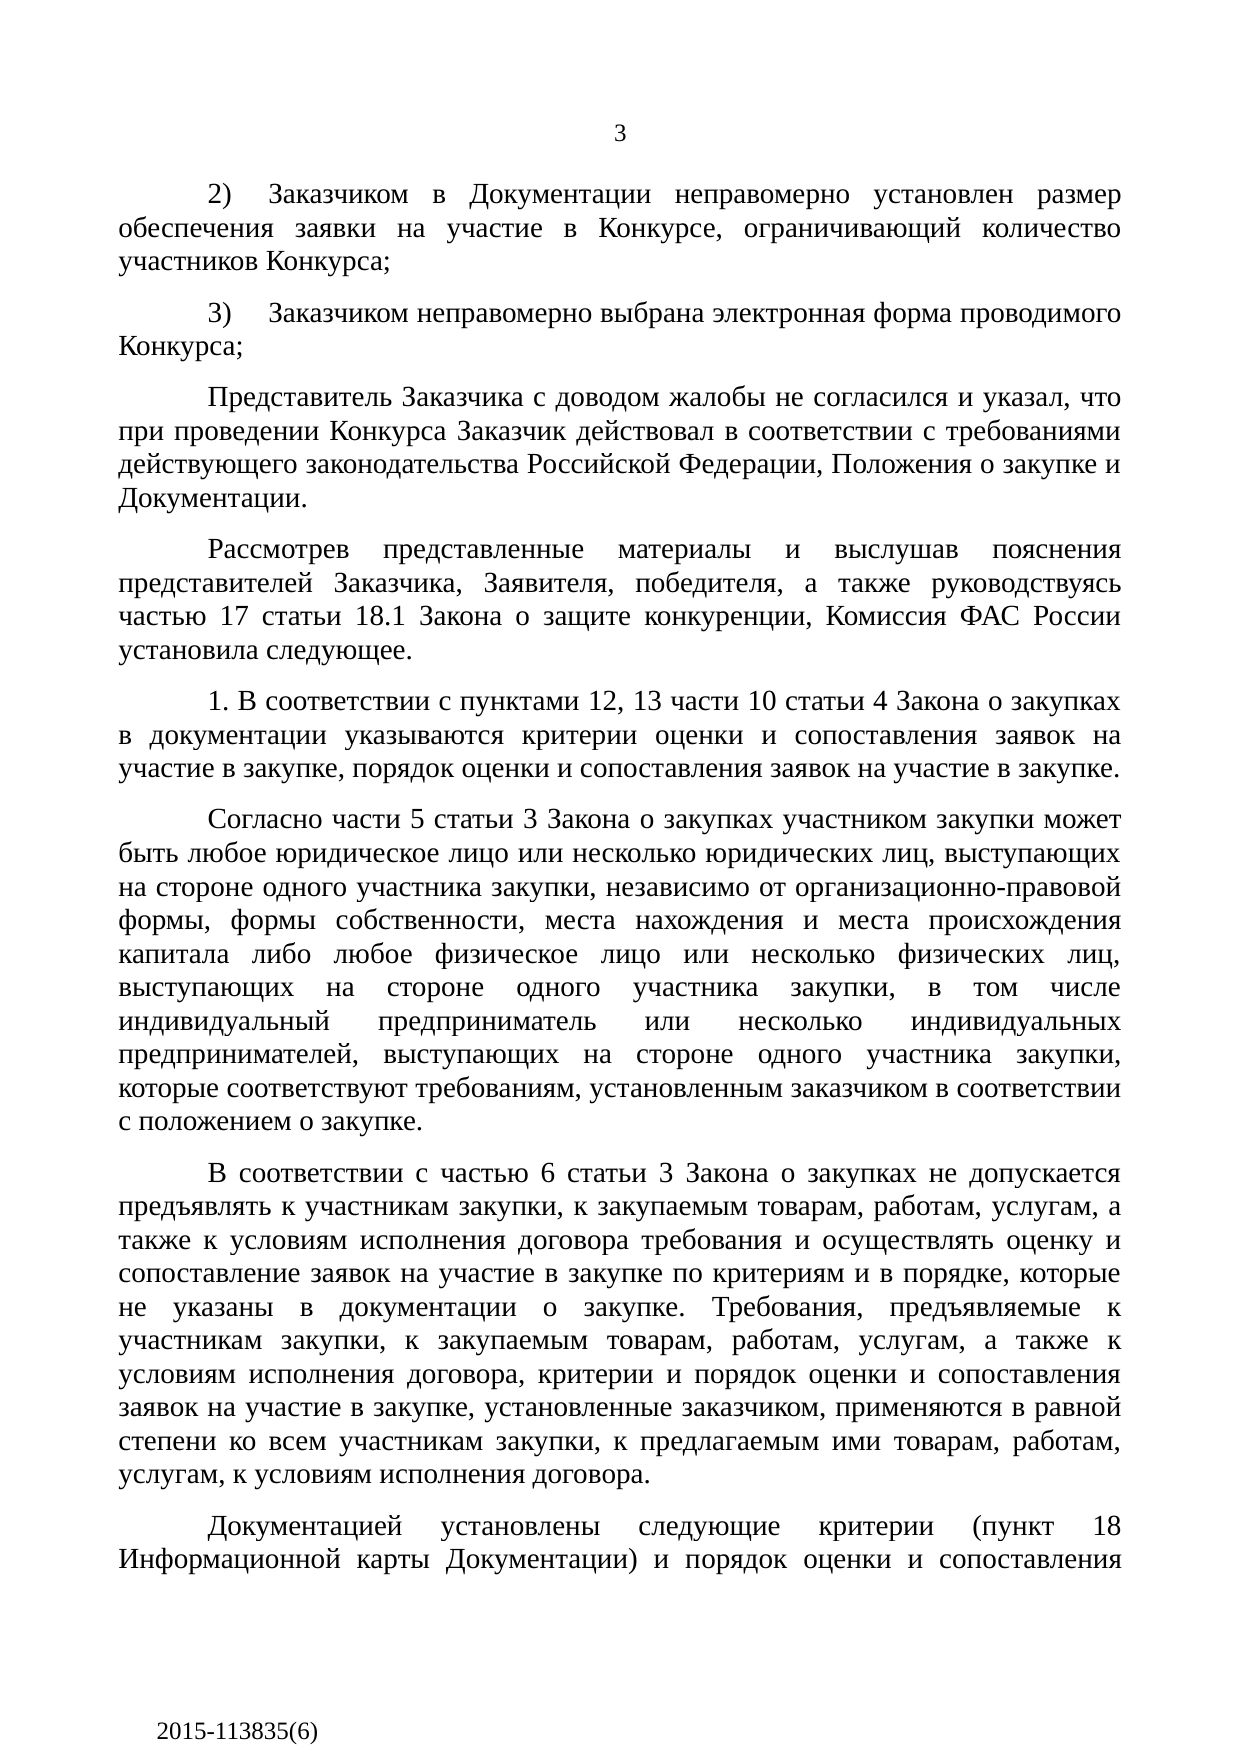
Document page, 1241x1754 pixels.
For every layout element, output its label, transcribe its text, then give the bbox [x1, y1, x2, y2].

text 1. В соответствии с пунктами 12, 13 части 10 статьи 4 Закона о закупках в документации указываются критерии оценки и сопоставления заявок на участие в закупке, порядок оценки и сопоставления заявок на участие в закупке. [118, 683, 1122, 784]
list Заказчиком в Документации неправомерно установлен размер обеспечения заявки на участие в Конкурсе, ограничивающий количество участников Конкурса; [118, 176, 1122, 277]
text В соответствии с частью 6 статьи 3 Закона о закупках не допускается предъявлять к участникам закупки, к закупаемым товарам, работам, услугам, а также к условиям исполнения договора требования и осуществлять оценку и сопоставление заявок на участие в закупке по критериям и в порядке, которые не указаны в документации о закупке. Требования, предъявляемые к участникам закупки, к закупаемым товарам, работам, услугам, а также к условиям исполнения договора, критерии и порядок оценки и сопоставления заявок на участие в закупке, установленные заказчиком, применяются в равной степени ко всем участникам закупки, к предлагаемым ими товарам, работам, услугам, к условиям исполнения договора. [118, 1155, 1122, 1490]
list Заказчиком неправомерно выбрана электронная форма проводимого Конкурса; [118, 295, 1122, 362]
text Согласно части 5 статьи 3 Закона о закупках участником закупки может быть любое юридическое лицо или несколько юридических лиц, выступающих на стороне одного участника закупки, независимо от организационно-правовой формы, формы собственности, места нахождения и места происхождения капитала либо любое физическое лицо или несколько физических лиц, выступающих на стороне одного участника закупки, в том числе индивидуальный предприниматель или несколько индивидуальных предпринимателей, выступающих на стороне одного участника закупки, которые соответствуют требованиям, установленным заказчиком в соответствии с положением о закупке. [118, 802, 1122, 1137]
text Представитель Заказчика с доводом жалобы не согласился и указал, что при проведении Конкурса Заказчик действовал в соответствии с требованиями действующего законодательства Российской Федерации, Положения о закупке и Документации. [118, 379, 1122, 514]
text Документацией установлены следующие критерии (пункт 18 Информационной карты Документации) и порядок оценки и сопоставления [118, 1508, 1122, 1575]
text Рассмотрев представленные материалы и выслушав пояснения представителей Заказчика, Заявителя, победителя, а также руководствуясь частью 17 статьи 18.1 Закона о защите конкуренции, Комиссия ФАС России установила следующее. [118, 531, 1122, 666]
